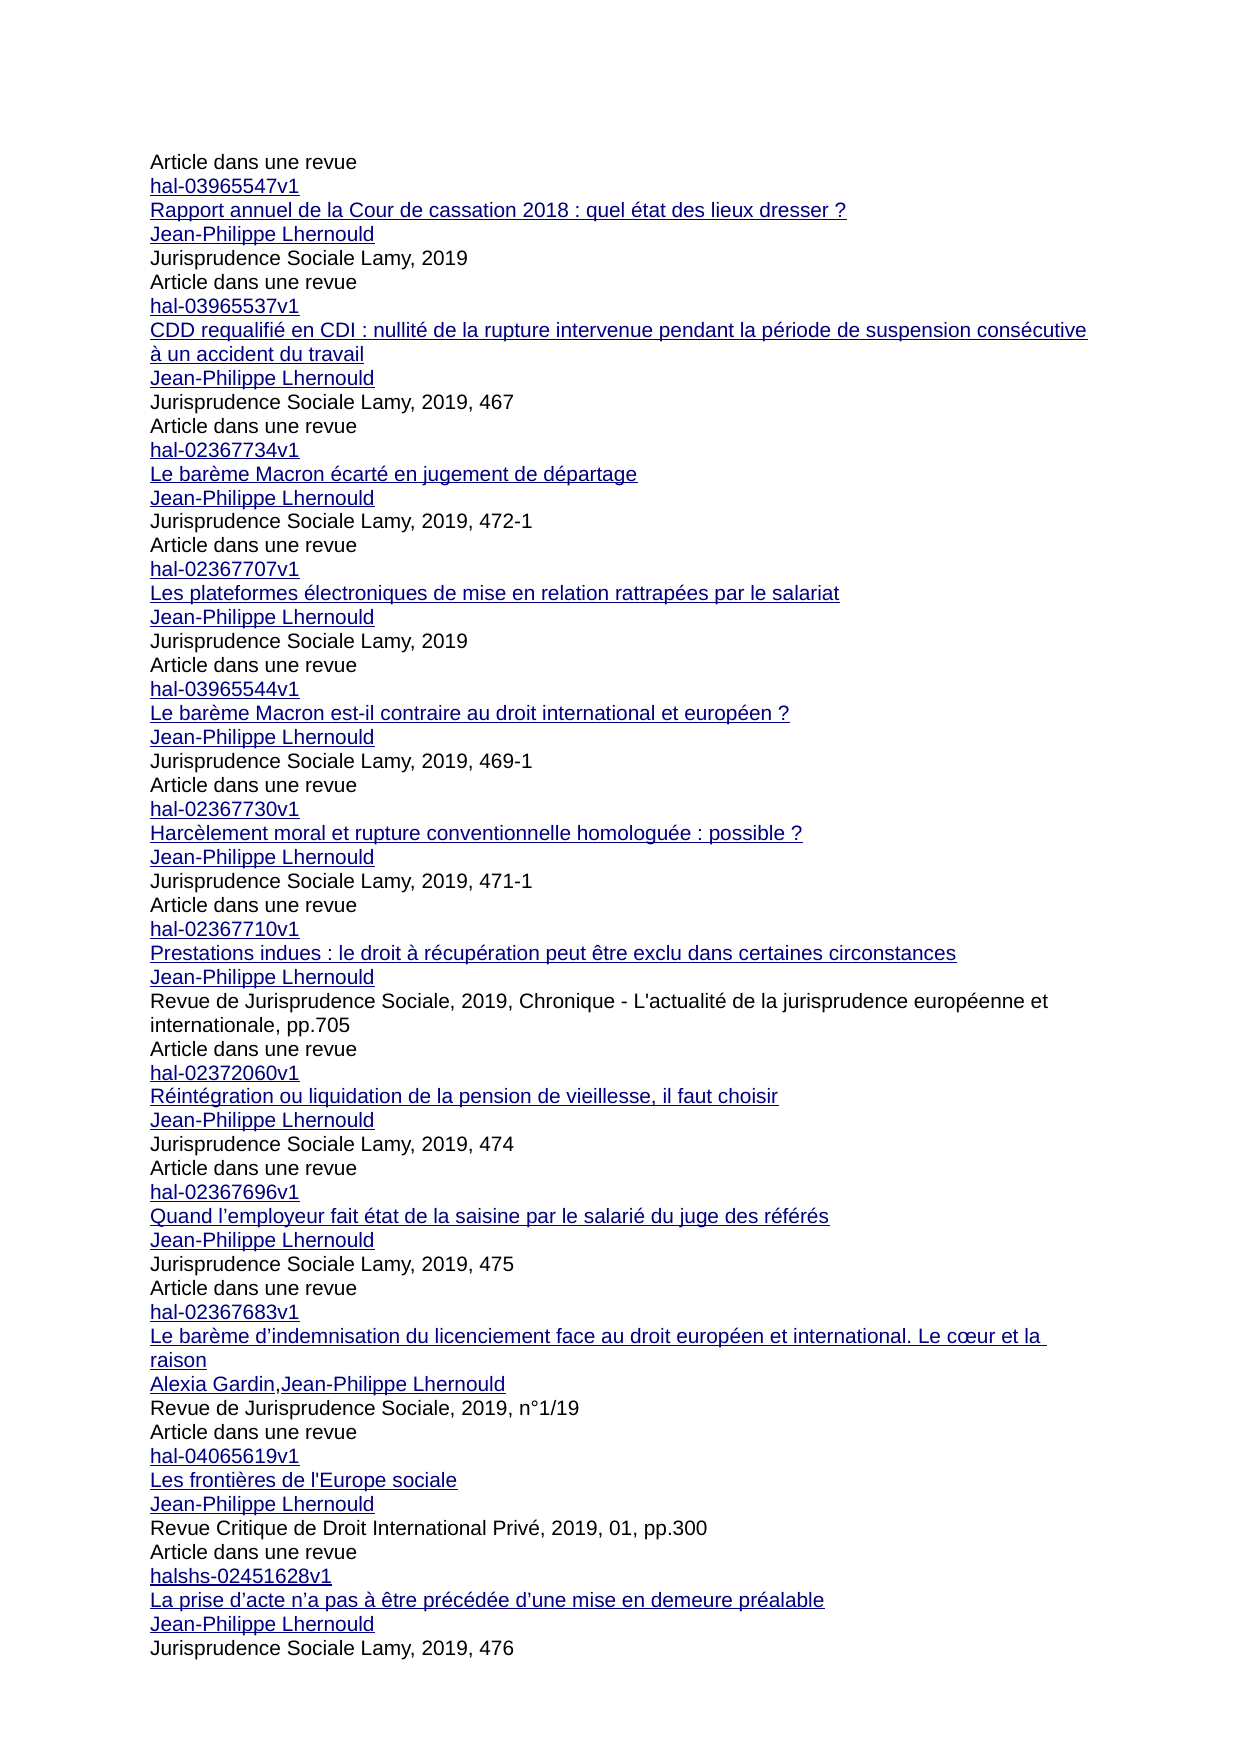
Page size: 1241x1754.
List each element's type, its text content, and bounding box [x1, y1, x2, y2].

table_cell Les plateformes électroniques de mise en relation rattrapées par le salariat Jean-Philippe Lhernould Jurisprudence Sociale Lamy, 2019 Article dans une revue hal-03965544v1 [150, 581, 1090, 701]
table_cell Le barème Macron écarté en jugement de départage Jean-Philippe Lhernould Jurisprudence Sociale Lamy, 2019, 472-1 Article dans une revue hal-02367707v1 [150, 461, 1090, 581]
table_cell Harcèlement moral et rupture conventionnelle homologuée : possible ? Jean-Philippe Lhernould Jurisprudence Sociale Lamy, 2019, 471-1 Article dans une revue hal-02367710v1 [150, 821, 1090, 941]
table_cell Le barème Macron est-il contraire au droit international et européen ? Jean-Philippe Lhernould Jurisprudence Sociale Lamy, 2019, 469-1 Article dans une revue hal-02367730v1 [150, 701, 1090, 821]
table_cell Rapport annuel de la Cour de cassation 2018 : quel état des lieux dresser ? Jean-Philippe Lhernould Jurisprudence Sociale Lamy, 2019 Article dans une revue hal-03965537v1 [150, 198, 1090, 318]
table_cell Prestations indues : le droit à récupération peut être exclu dans certaines circonstances Jean-Philippe Lhernould Revue de Jurisprudence Sociale, 2019, Chronique - L'actualité de la jurisprudence européenne et internationale, pp.705 Article dans une revue hal-02372060v1 [150, 941, 1090, 1084]
table_cell Réintégration ou liquidation de la pension de vieillesse, il faut choisir Jean-Philippe Lhernould Jurisprudence Sociale Lamy, 2019, 474 Article dans une revue hal-02367696v1 [150, 1084, 1090, 1204]
table_cell Article dans une revue hal-03965547v1 [150, 150, 1090, 198]
table_cell La prise d’acte n’a pas à être précédée d’une mise en demeure préalable Jean-Philippe Lhernould Jurisprudence Sociale Lamy, 2019, 476 [150, 1588, 1090, 1659]
table_cell Le barème d’indemnisation du licenciement face au droit européen et international. Le cœur et la raison Alexia Gardin,Jean-Philippe Lhernould Revue de Jurisprudence Sociale, 2019, n°1/19 Article dans une revue hal-04065619v1 [150, 1324, 1090, 1468]
table_cell Les frontières de l'Europe sociale Jean-Philippe Lhernould Revue Critique de Droit International Privé, 2019, 01, pp.300 Article dans une revue halshs-02451628v1 [150, 1468, 1090, 1587]
table_cell CDD requalifié en CDI : nullité de la rupture intervenue pendant la période de suspension consécutive à un accident du travail Jean-Philippe Lhernould Jurisprudence Sociale Lamy, 2019, 467 Article dans une revue hal-02367734v1 [150, 318, 1090, 461]
table_cell Quand l’employeur fait état de la saisine par le salarié du juge des référés Jean-Philippe Lhernould Jurisprudence Sociale Lamy, 2019, 475 Article dans une revue hal-02367683v1 [150, 1204, 1090, 1324]
